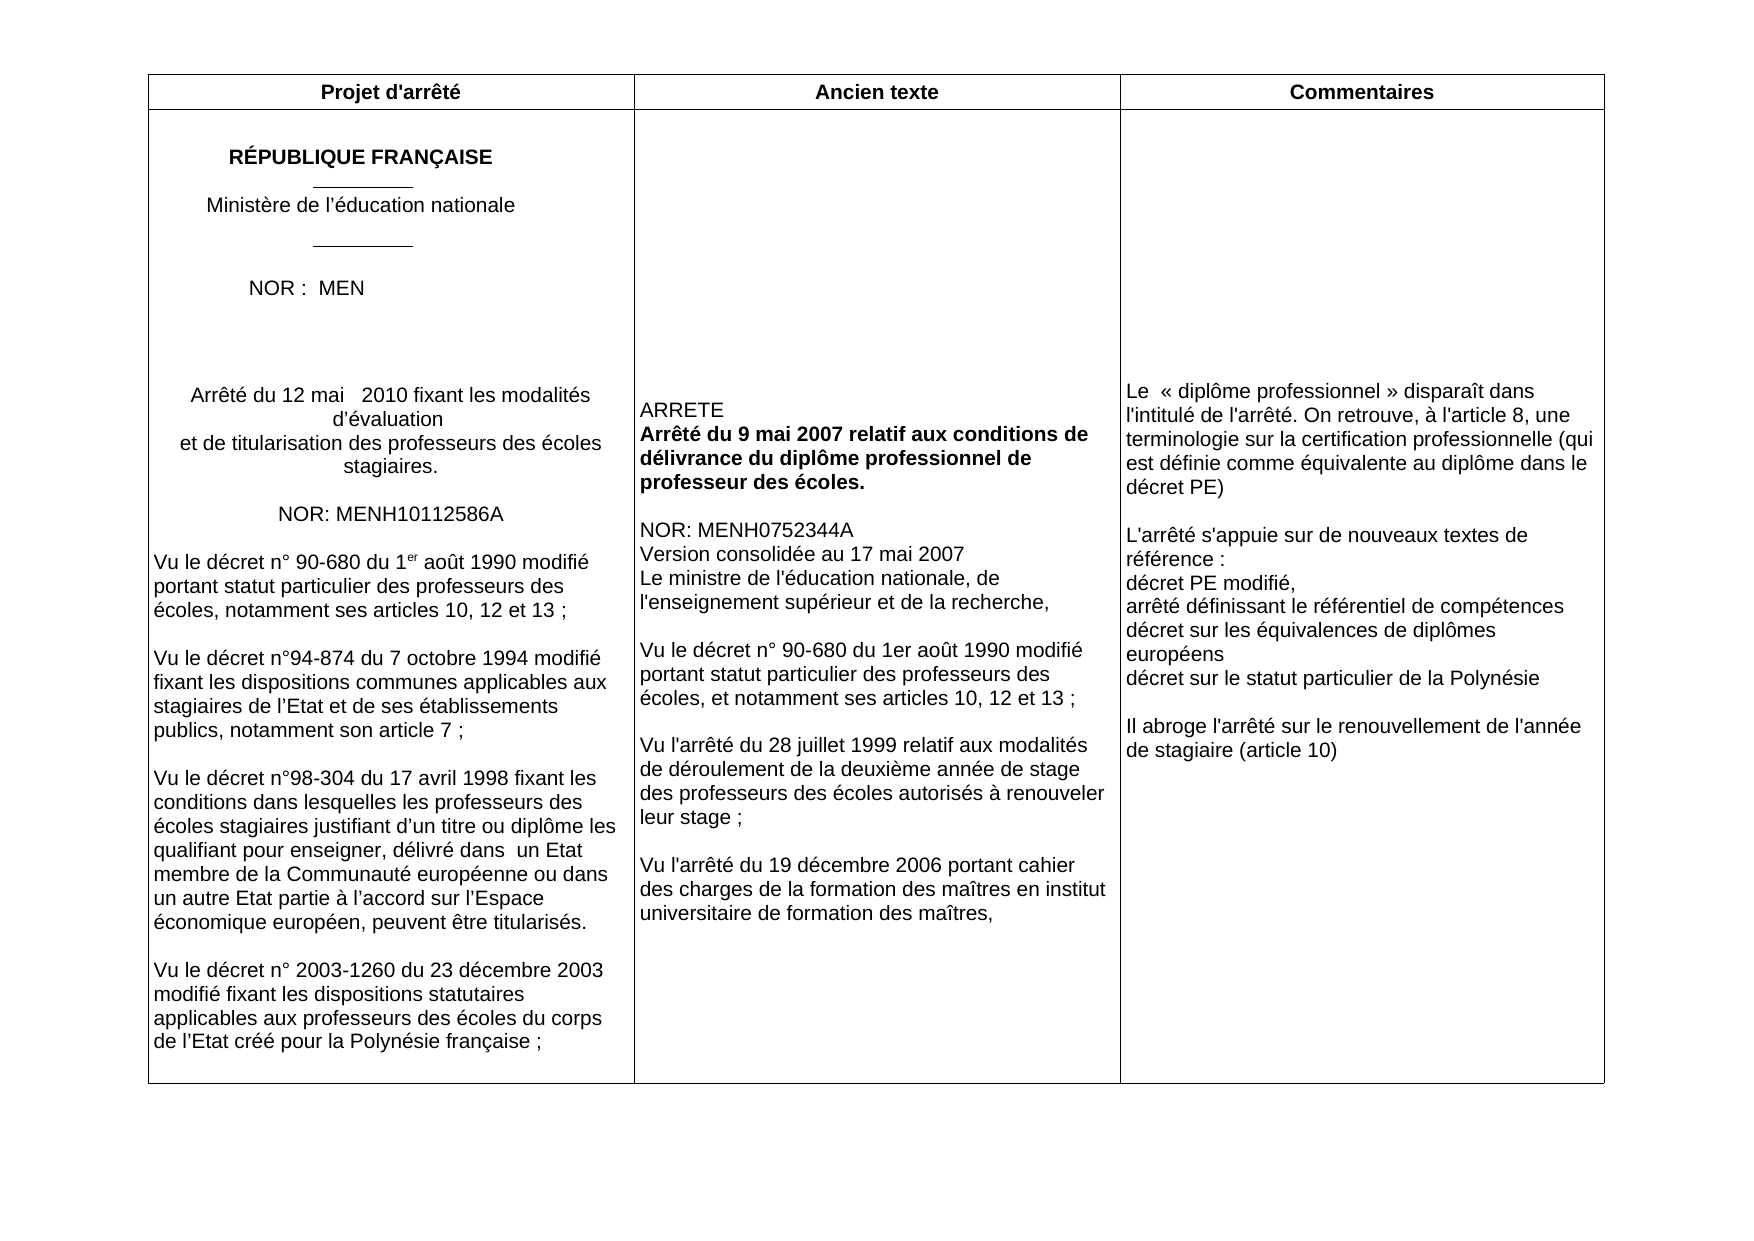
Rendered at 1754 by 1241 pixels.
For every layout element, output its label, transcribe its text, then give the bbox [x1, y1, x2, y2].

table_cell [413, 246, 568, 270]
table_cell [153, 246, 312, 270]
table_header Commentaires [1121, 75, 1604, 109]
table_cell [153, 175, 312, 187]
table_cell [413, 223, 568, 246]
table_cell [413, 175, 568, 187]
table_cell ARRETE Arrêté du 9 mai 2007 relatif aux conditions de délivrance du diplôme professionnel de professeur des écoles. NOR: MENH0752344A Version consolidée au 17 mai 2007 Le ministre de l'éducation nationale, de l'enseignement supérieur et de la recherche, Vu le décret n° 90-680 du 1er août 1990 modifié portant statut particulier des professeurs des écoles, et notamment ses articles 10, 12 et 13 ; Vu l'arrêté du 28 juillet 1999 relatif aux modalités de déroulement de la deuxième année de stage des professeurs des écoles autorisés à renouveler leur stage ; Vu l'arrêté du 19 décembre 2006 portant cahier des charges de la formation des maîtres en institut universitaire de formation des maîtres, [635, 110, 1120, 1083]
table_cell [313, 175, 413, 187]
table_cell MEN [313, 270, 568, 306]
table_header Ancien texte [635, 75, 1120, 109]
table_header RÉPUBLIQUE FRANÇAISE [153, 139, 568, 175]
table_cell [153, 223, 312, 246]
table_cell Le « diplôme professionnel » disparaît dans l'intitulé de l'arrêté. On retrouve, à l'article 8, une terminologie sur la certification professionnelle (qui est définie comme équivalente au diplôme dans le décret PE) L'arrêté s'appuie sur de nouveaux textes de référence : décret PE modifié, arrêté définissant le référentiel de compétences décret sur les équivalences de diplômes européens décret sur le statut particulier de la Polynésie Il abroge l'arrêté sur le renouvellement de l'année de stagiaire (article 10) [1121, 110, 1604, 1083]
table_header Projet d'arrêté [149, 75, 634, 109]
table_cell Ministère de l’éducation nationale [153, 187, 568, 223]
table_cell [313, 247, 413, 270]
table_cell Arrêté du 12 mai 2010 fixant les modalités d’évaluation et de titularisation des professeurs des écoles stagiaires. NOR: MENH10112586A Vu le décret n° 90-680 du 1er août 1990 modifié portant statut particulier des professeurs des écoles, notamment ses articles 10, 12 et 13 ; Vu le décret n°94-874 du 7 octobre 1994 modifié fixant les dispositions communes applicables aux stagiaires de l’Etat et de ses établissements publics, notamment son article 7 ; Vu le décret n°98-304 du 17 avril 1998 fixant les conditions dans lesquelles les professeurs des écoles stagiaires justifiant d’un titre ou diplôme les qualifiant pour enseigner, délivré dans un Etat membre de la Communauté européenne ou dans un autre Etat partie à l’accord sur l’Espace économique européen, peuvent être titularisés. Vu le décret n° 2003-1260 du 23 décembre 2003 modifié fixant les dispositions statutaires applicables aux professeurs des écoles du corps de l’Etat créé pour la Polynésie française ; [149, 110, 634, 1083]
table_cell NOR : [153, 270, 312, 306]
table_cell [313, 223, 413, 246]
